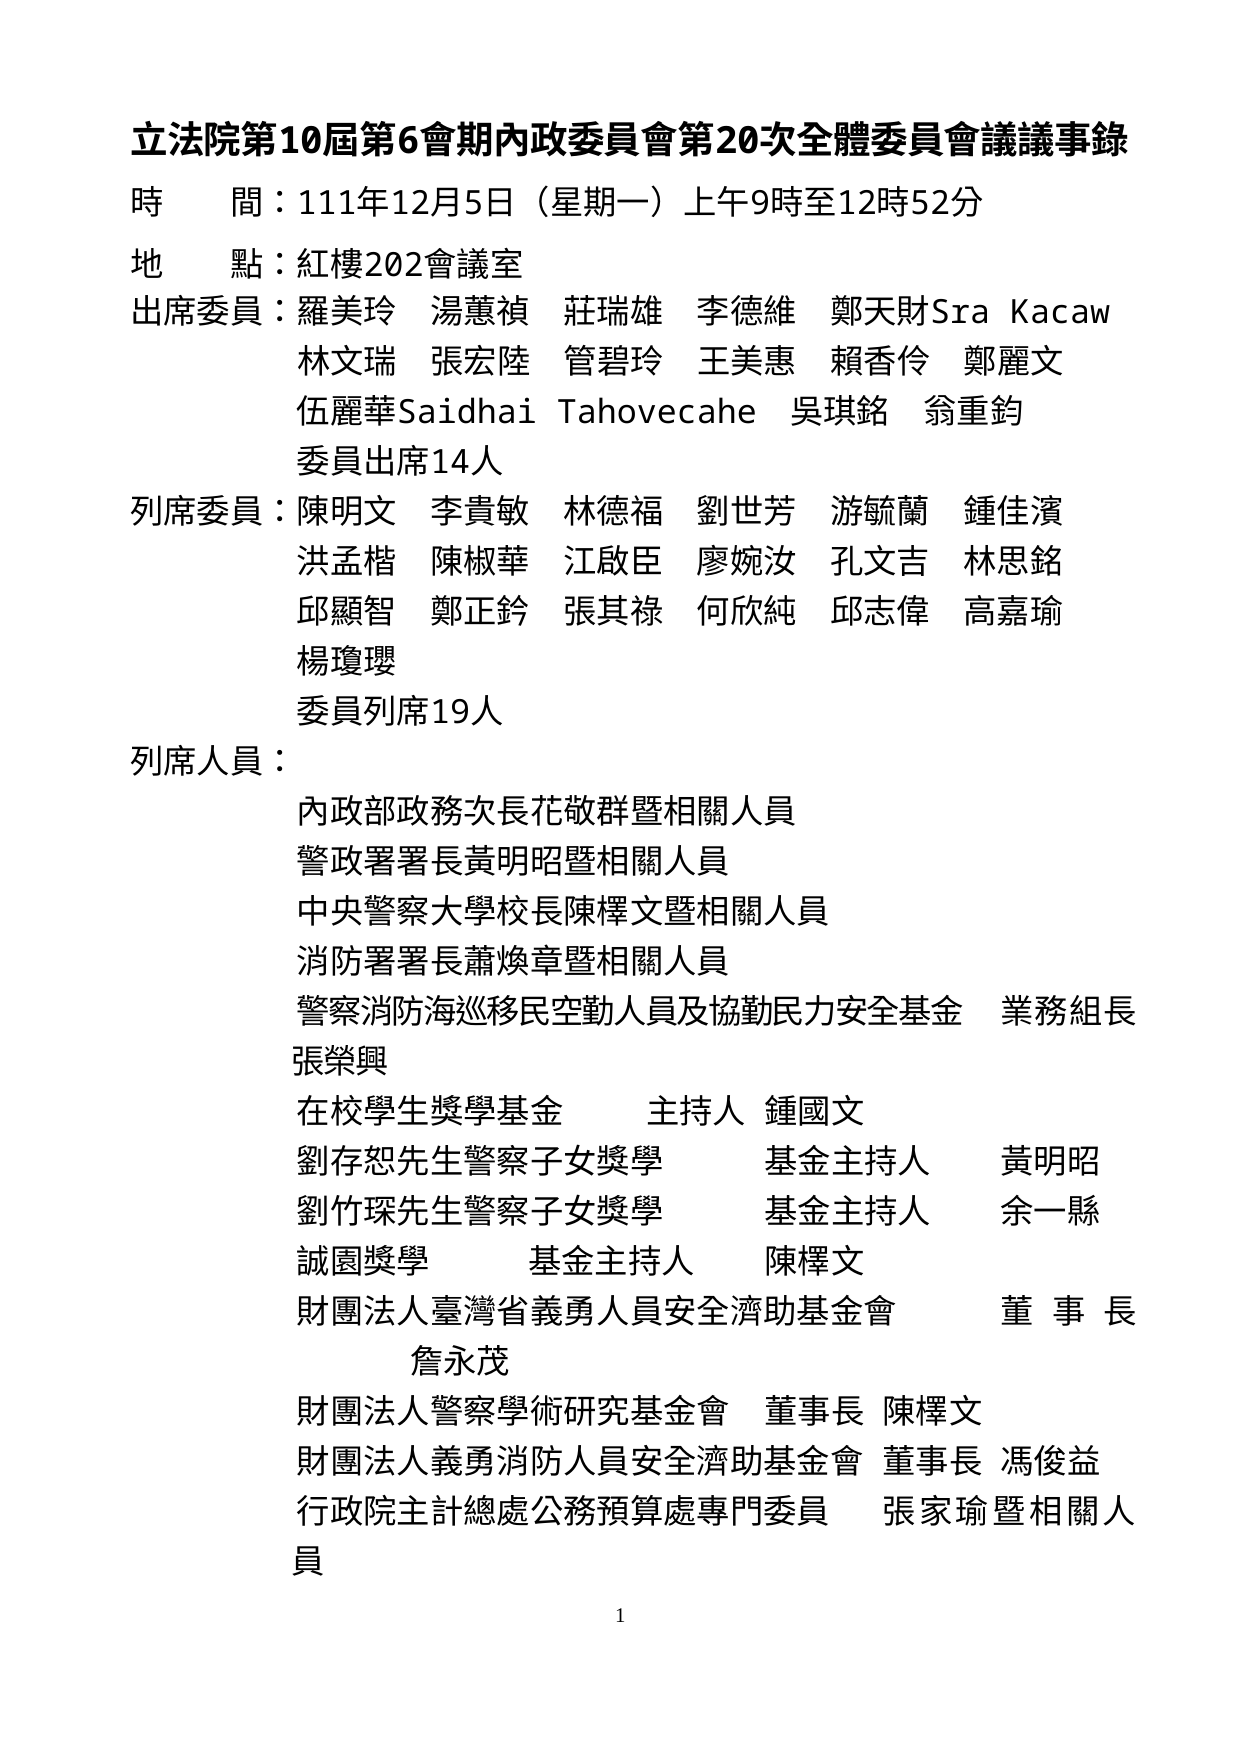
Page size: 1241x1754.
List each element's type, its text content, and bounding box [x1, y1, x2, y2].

text 列席人員： [130, 733, 1137, 783]
text 行政院主計總處公務預算處專門委員 張家瑜暨相關人員 [130, 1483, 1137, 1583]
text 警政署署長黃明昭暨相關人員 [130, 833, 1137, 883]
text 邱顯智 鄭正鈐 張其祿 何欣純 邱志偉 高嘉瑜 [130, 583, 1137, 633]
text 洪孟楷 陳椒華 江啟臣 廖婉汝 孔文吉 林思銘 [130, 533, 1137, 583]
text 委員列席19人 [130, 683, 1137, 733]
text 劉存恕先生警察子女獎學 基金主持人 黃明昭 [130, 1133, 1137, 1183]
text 出席委員：羅美玲 湯蕙禎 莊瑞雄 李德維 鄭天財Sra Kacaw [130, 283, 1137, 333]
text 委員出席14人 [130, 433, 1137, 483]
text 消防署署長蕭煥章暨相關人員 [130, 933, 1137, 983]
text 劉竹琛先生警察子女獎學 基金主持人 余一縣 [130, 1183, 1137, 1233]
text 林文瑞 張宏陸 管碧玲 王美惠 賴香伶 鄭麗文 [130, 333, 1137, 383]
text 誠園獎學 基金主持人 陳檡文 [130, 1233, 1137, 1283]
subtitle 立法院第10屆第6會期內政委員會第20次全體委員會議議事錄 [130, 96, 1134, 158]
text 時 間：111年12月5日（星期一）上午9時至12時52分 [130, 158, 1140, 221]
text 伍麗華Saidhai Tahovecahe 吳琪銘 翁重鈞 [130, 383, 1137, 433]
text 在校學生獎學基金 主持人 鍾國文 [130, 1083, 1137, 1133]
text 內政部政務次長花敬群暨相關人員 [130, 783, 1137, 833]
text 財團法人警察學術研究基金會 董事長 陳檡文 [130, 1383, 1137, 1433]
text 財團法人義勇消防人員安全濟助基金會 董事長 馮俊益 [130, 1433, 1137, 1483]
text 財團法人臺灣省義勇人員安全濟助基金會 董事長 詹永茂 [130, 1283, 1137, 1383]
text 警察消防海巡移民空勤人員及協勤民力安全基金 業務組長張榮興 [130, 983, 1137, 1083]
text 楊瓊瓔 [130, 633, 1137, 683]
text 中央警察大學校長陳檡文暨相關人員 [130, 883, 1137, 933]
text 地 點：紅樓202會議室 [130, 221, 1110, 283]
text 列席委員：陳明文 李貴敏 林德福 劉世芳 游毓蘭 鍾佳濱 [130, 483, 1137, 533]
